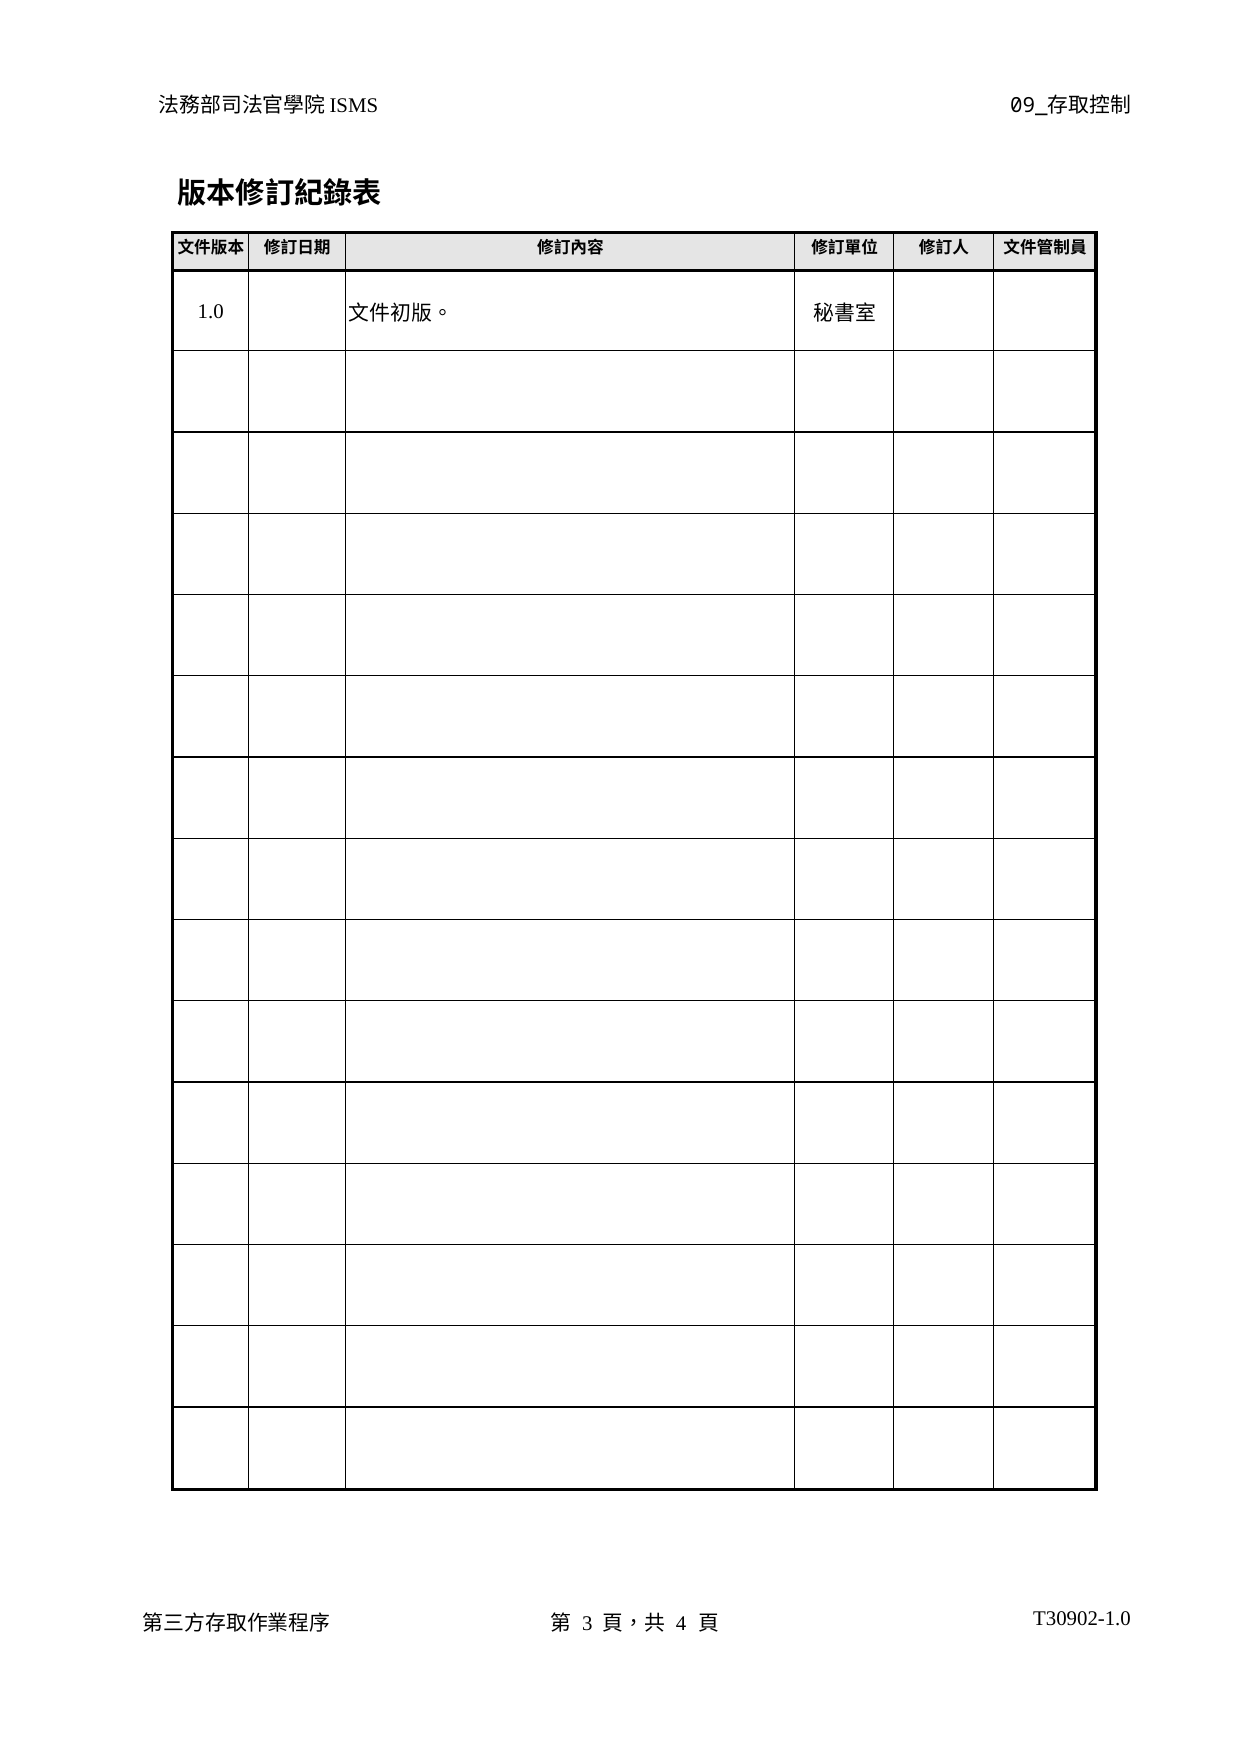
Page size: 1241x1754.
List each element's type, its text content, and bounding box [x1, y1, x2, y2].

table_cell [994, 1164, 1094, 1244]
table_cell [795, 1083, 893, 1163]
table_cell [346, 433, 794, 513]
table_cell [346, 1001, 794, 1081]
table_cell [795, 839, 893, 919]
table_cell [894, 1408, 993, 1488]
table_cell [174, 758, 248, 838]
table_cell [249, 676, 345, 756]
table_cell [994, 351, 1094, 431]
table_cell [894, 595, 993, 675]
table_cell [894, 433, 993, 513]
table_cell [249, 433, 345, 513]
table_cell [795, 1164, 893, 1244]
table_cell [795, 1326, 893, 1406]
table_cell [346, 595, 794, 675]
table_cell [994, 676, 1094, 756]
table_cell [795, 595, 893, 675]
table_cell [174, 1083, 248, 1163]
table_cell [249, 514, 345, 594]
table_cell [894, 676, 993, 756]
table_cell [346, 1245, 794, 1325]
table_cell 文件初版。 [346, 272, 794, 350]
table_cell [994, 1408, 1094, 1488]
table_cell [346, 514, 794, 594]
table_cell [249, 351, 345, 431]
table_cell [249, 1326, 345, 1406]
table_cell [894, 839, 993, 919]
table_header 文件管制員 [994, 234, 1094, 269]
table_cell [174, 433, 248, 513]
table_cell [346, 1164, 794, 1244]
table_cell [249, 839, 345, 919]
table_cell [174, 1001, 248, 1081]
table_cell [795, 758, 893, 838]
table_cell [894, 758, 993, 838]
table_cell [249, 1245, 345, 1325]
table_cell [994, 272, 1094, 350]
table_cell [994, 839, 1094, 919]
table_cell [795, 676, 893, 756]
table_cell [346, 1326, 794, 1406]
table_cell [795, 920, 893, 1000]
table_cell [994, 758, 1094, 838]
table_cell [346, 920, 794, 1000]
table_cell [249, 1083, 345, 1163]
table_header 修訂人 [894, 234, 993, 269]
table_cell [249, 272, 345, 350]
table_cell [249, 1408, 345, 1488]
table_cell [894, 920, 993, 1000]
table_cell [894, 1164, 993, 1244]
table_cell [174, 839, 248, 919]
table_header 修訂內容 [346, 234, 794, 269]
table_cell [994, 1001, 1094, 1081]
table_cell [174, 1245, 248, 1325]
table_cell [795, 514, 893, 594]
table_cell 1.0 [174, 272, 248, 350]
table_cell [894, 1245, 993, 1325]
table_cell [894, 1326, 993, 1406]
table_cell [994, 1326, 1094, 1406]
table_cell [174, 1164, 248, 1244]
table_cell [795, 433, 893, 513]
table_cell [994, 514, 1094, 594]
table_cell [249, 1001, 345, 1081]
table_cell [174, 1326, 248, 1406]
table_cell [346, 758, 794, 838]
table_cell [894, 1001, 993, 1081]
table_cell [249, 758, 345, 838]
table_cell [994, 433, 1094, 513]
table_header 修訂單位 [795, 234, 893, 269]
table_cell [346, 839, 794, 919]
table_cell [174, 351, 248, 431]
table_cell [346, 676, 794, 756]
table_cell [894, 1083, 993, 1163]
table_cell [249, 1164, 345, 1244]
table_header 修訂日期 [249, 234, 345, 269]
table_cell [346, 1083, 794, 1163]
table_cell [894, 514, 993, 594]
table_cell [249, 920, 345, 1000]
text 版本修訂紀錄表 [177, 166, 1092, 212]
table_cell [994, 595, 1094, 675]
table_header 文件版本 [174, 234, 248, 269]
table_cell [994, 1083, 1094, 1163]
table_cell [994, 1245, 1094, 1325]
table_cell [346, 1408, 794, 1488]
table_cell 秘書室 [795, 272, 893, 350]
table_cell [174, 920, 248, 1000]
table_cell [795, 1408, 893, 1488]
table_cell [894, 351, 993, 431]
table_cell [174, 1408, 248, 1488]
table_cell [174, 595, 248, 675]
table_cell [795, 1001, 893, 1081]
table_cell [174, 676, 248, 756]
table_cell [795, 351, 893, 431]
table_cell [894, 272, 993, 350]
table_cell [994, 920, 1094, 1000]
table_cell [249, 595, 345, 675]
table_cell [174, 514, 248, 594]
table_cell [795, 1245, 893, 1325]
table_cell [346, 351, 794, 431]
